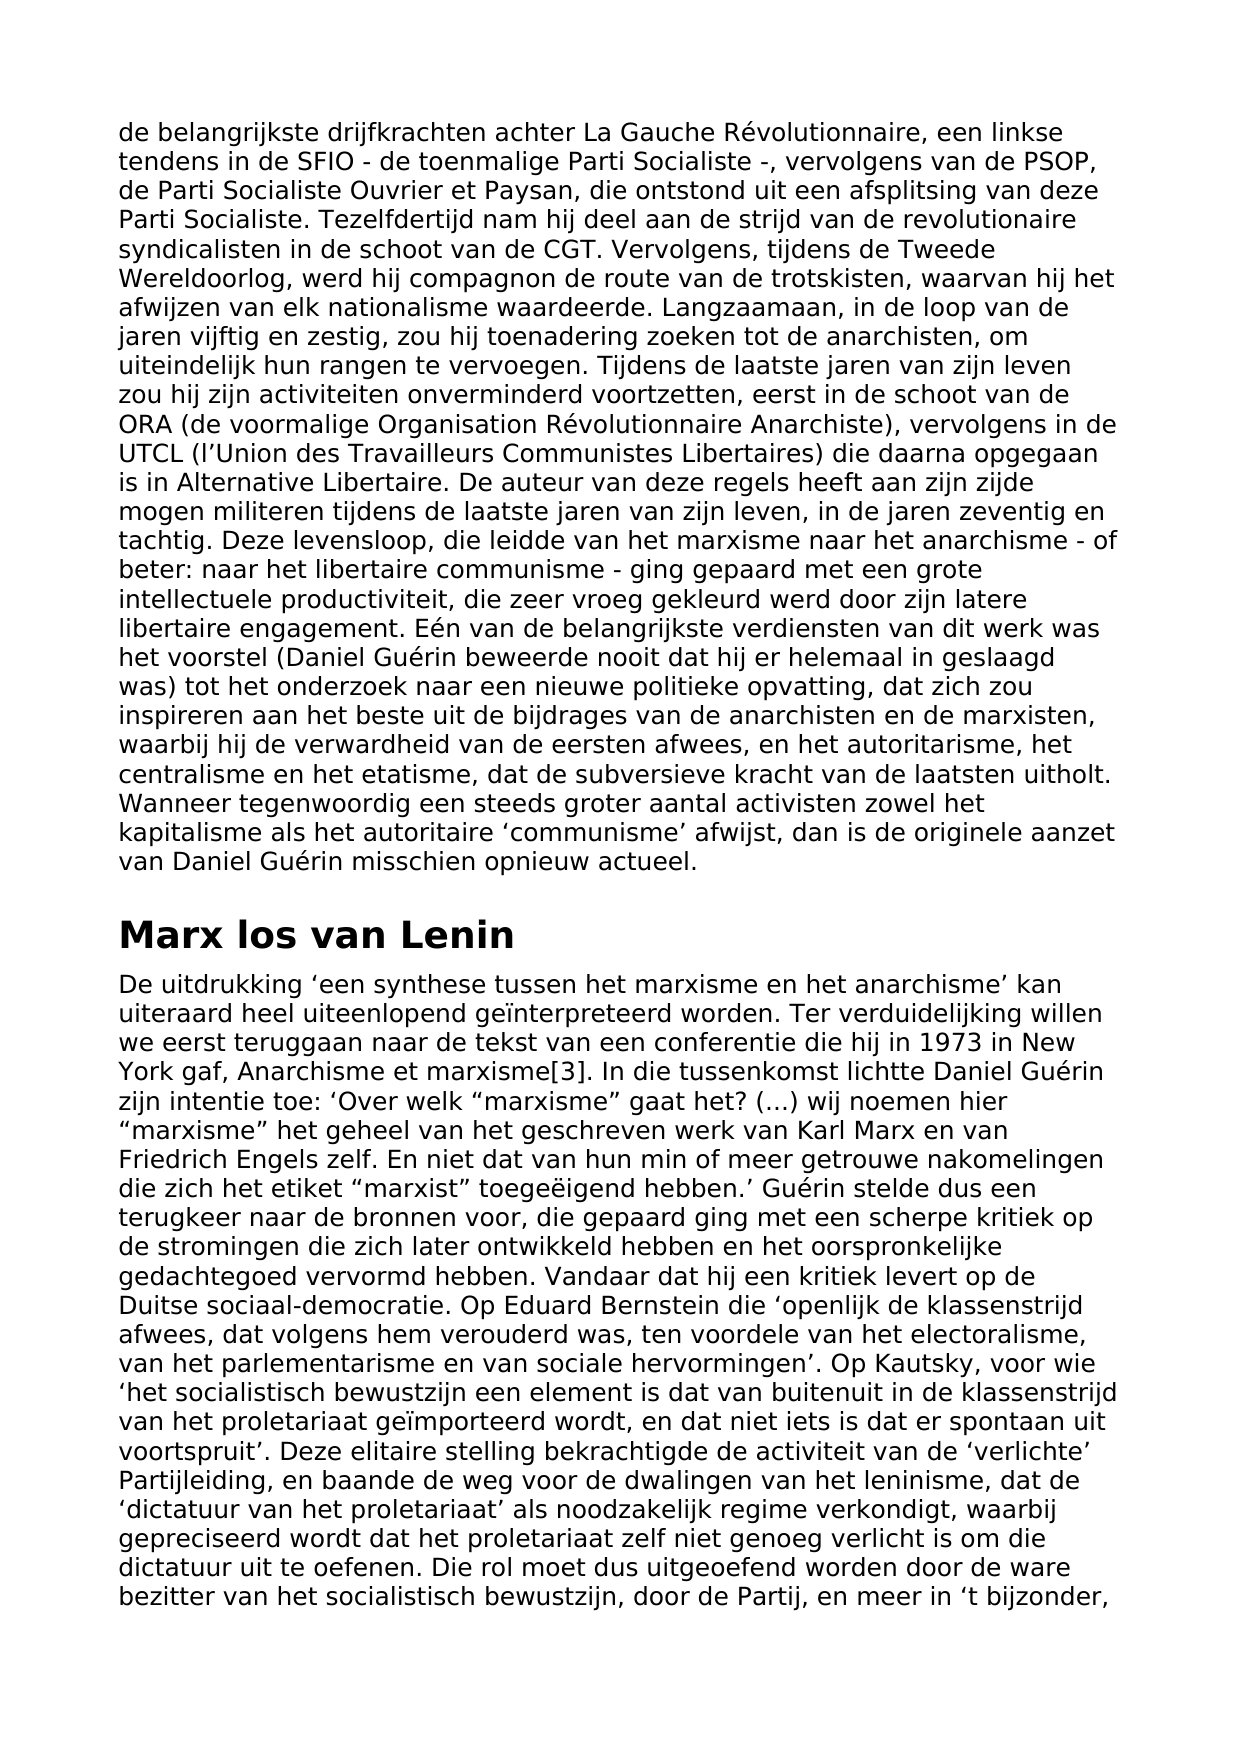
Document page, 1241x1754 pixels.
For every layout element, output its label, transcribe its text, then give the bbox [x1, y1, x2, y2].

subtitle Marx los van Lenin [118, 914, 1122, 958]
text De uitdrukking ‘een synthese tussen het marxisme en het anarchisme’ kan uiteraard heel uiteenlopend geïnterpreteerd worden. Ter verduidelijking willen we eerst teruggaan naar de tekst van een conferentie die hij in 1973 in New York gaf, Anarchisme et marxisme[3]. In die tussenkomst lichtte Daniel Guérin zijn intentie toe: ‘Over welk “marxisme” gaat het? (...) wij noemen hier “marxisme” het geheel van het geschreven werk van Karl Marx en van Friedrich Engels zelf. En niet dat van hun min of meer getrouwe nakomelingen die zich het etiket “marxist” toegeëigend hebben.’ Guérin stelde dus een terugkeer naar de bronnen voor, die gepaard ging met een scherpe kritiek op de stromingen die zich later ontwikkeld hebben en het oorspronkelijke gedachtegoed vervormd hebben. Vandaar dat hij een kritiek levert op de Duitse sociaal-democratie. Op Eduard Bernstein die ‘openlijk de klassenstrijd afwees, dat volgens hem verouderd was, ten voordele van het electoralisme, van het parlementarisme en van sociale hervormingen’. Op Kautsky, voor wie ‘het socialistisch bewustzijn een element is dat van buitenuit in de klassenstrijd van het proletariaat geïmporteerd wordt, en dat niet iets is dat er spontaan uit voortspruit’. Deze elitaire stelling bekrachtigde de activiteit van de ‘verlichte’ Partijleiding, en baande de weg voor de dwalingen van het leninisme, dat de ‘dictatuur van het proletariaat’ als noodzakelijk regime verkondigt, waarbij gepreciseerd wordt dat het proletariaat zelf niet genoeg verlicht is om die dictatuur uit te oefenen. Die rol moet dus uitgeoefend worden door de ware bezitter van het socialistisch bewustzijn, door de Partij, en meer in ‘t bijzonder, [118, 970, 1122, 1612]
text de belangrijkste drijfkrachten achter La Gauche Révolutionnaire, een linkse tendens in de SFIO - de toenmalige Parti Socialiste -, vervolgens van de PSOP, de Parti Socialiste Ouvrier et Paysan, die ontstond uit een afsplitsing van deze Parti Socialiste. Tezelfdertijd nam hij deel aan de strijd van de revolutionaire syndicalisten in de schoot van de CGT. Vervolgens, tijdens de Tweede Wereldoorlog, werd hij compagnon de route van de trotskisten, waarvan hij het afwijzen van elk nationalisme waardeerde. Langzaamaan, in de loop van de jaren vijftig en zestig, zou hij toenadering zoeken tot de anarchisten, om uiteindelijk hun rangen te vervoegen. Tijdens de laatste jaren van zijn leven zou hij zijn activiteiten onverminderd voortzetten, eerst in de schoot van de ORA (de voormalige Organisation Révolutionnaire Anarchiste), vervolgens in de UTCL (l’Union des Travailleurs Communistes Libertaires) die daarna opgegaan is in Alternative Libertaire. De auteur van deze regels heeft aan zijn zijde mogen militeren tijdens de laatste jaren van zijn leven, in de jaren zeventig en tachtig. Deze levensloop, die leidde van het marxisme naar het anarchisme - of beter: naar het libertaire communisme - ging gepaard met een grote intellectuele productiviteit, die zeer vroeg gekleurd werd door zijn latere libertaire engagement. Eén van de belangrijkste verdiensten van dit werk was het voorstel (Daniel Guérin beweerde nooit dat hij er helemaal in geslaagd was) tot het onderzoek naar een nieuwe politieke opvatting, dat zich zou inspireren aan het beste uit de bijdrages van de anarchisten en de marxisten, waarbij hij de verwardheid van de eersten afwees, en het autoritarisme, het centralisme en het etatisme, dat de subversieve kracht van de laatsten uitholt. Wanneer tegenwoordig een steeds groter aantal activisten zowel het kapitalisme als het autoritaire ‘communisme’ afwijst, dan is de originele aanzet van Daniel Guérin misschien opnieuw actueel. [118, 118, 1122, 876]
